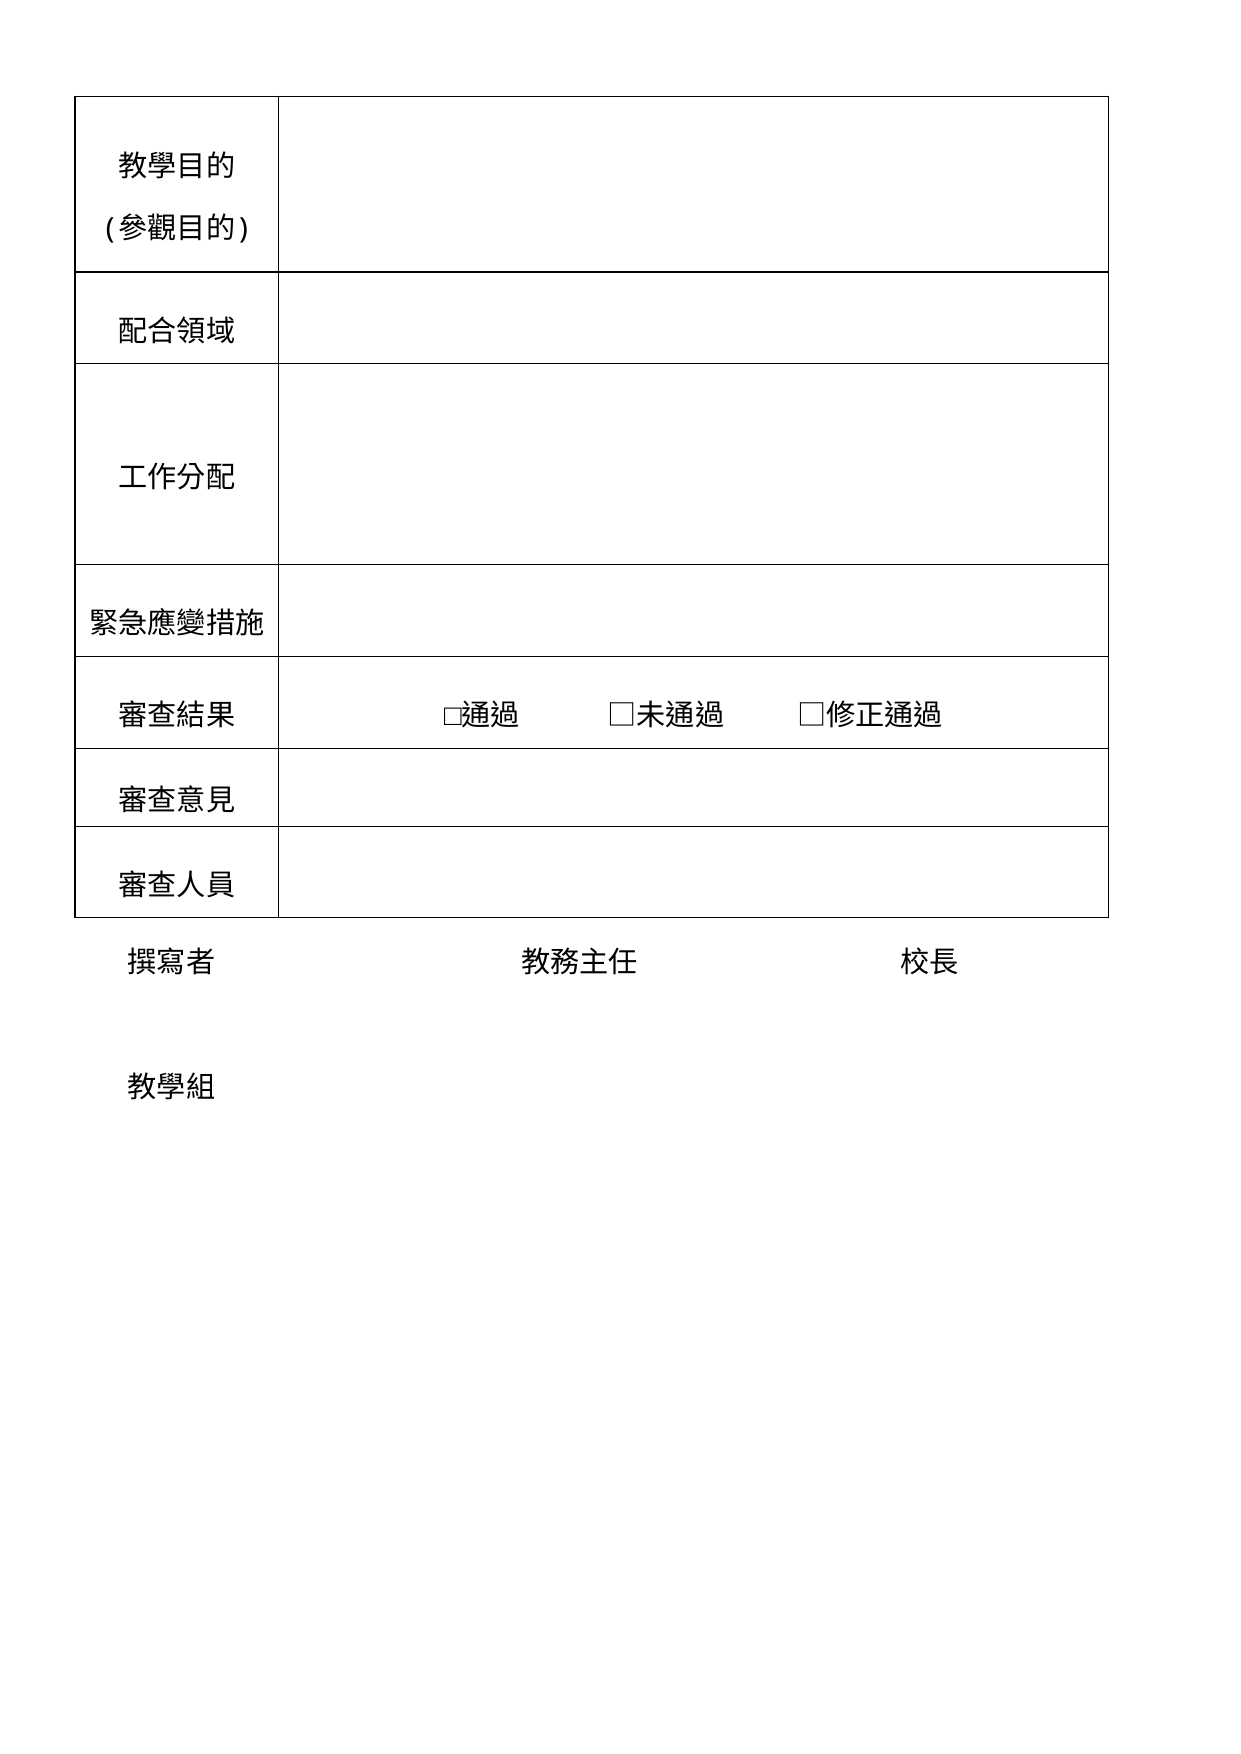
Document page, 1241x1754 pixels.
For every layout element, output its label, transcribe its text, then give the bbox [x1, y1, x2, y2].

table_cell [279, 97, 1108, 271]
text 教學組 [75, 1043, 1165, 1106]
table_cell [279, 749, 1108, 826]
table_cell [279, 273, 1108, 363]
table_cell 工作分配 [76, 364, 278, 564]
table_cell 審查意見 [76, 749, 278, 826]
table_cell 審查人員 [76, 827, 278, 917]
table_cell 教學目的 (參觀目的) [76, 97, 278, 271]
table_cell □通過 □未通過 □修正通過 [279, 657, 1108, 747]
table_cell 配合領域 [76, 273, 278, 363]
text 撰寫者 教務主任 校長 [75, 918, 1165, 981]
table_cell [279, 827, 1108, 917]
table_cell [279, 565, 1108, 656]
table_cell 緊急應變措施 [76, 565, 278, 656]
table_cell [279, 364, 1108, 564]
table_cell 審查結果 [76, 657, 278, 747]
